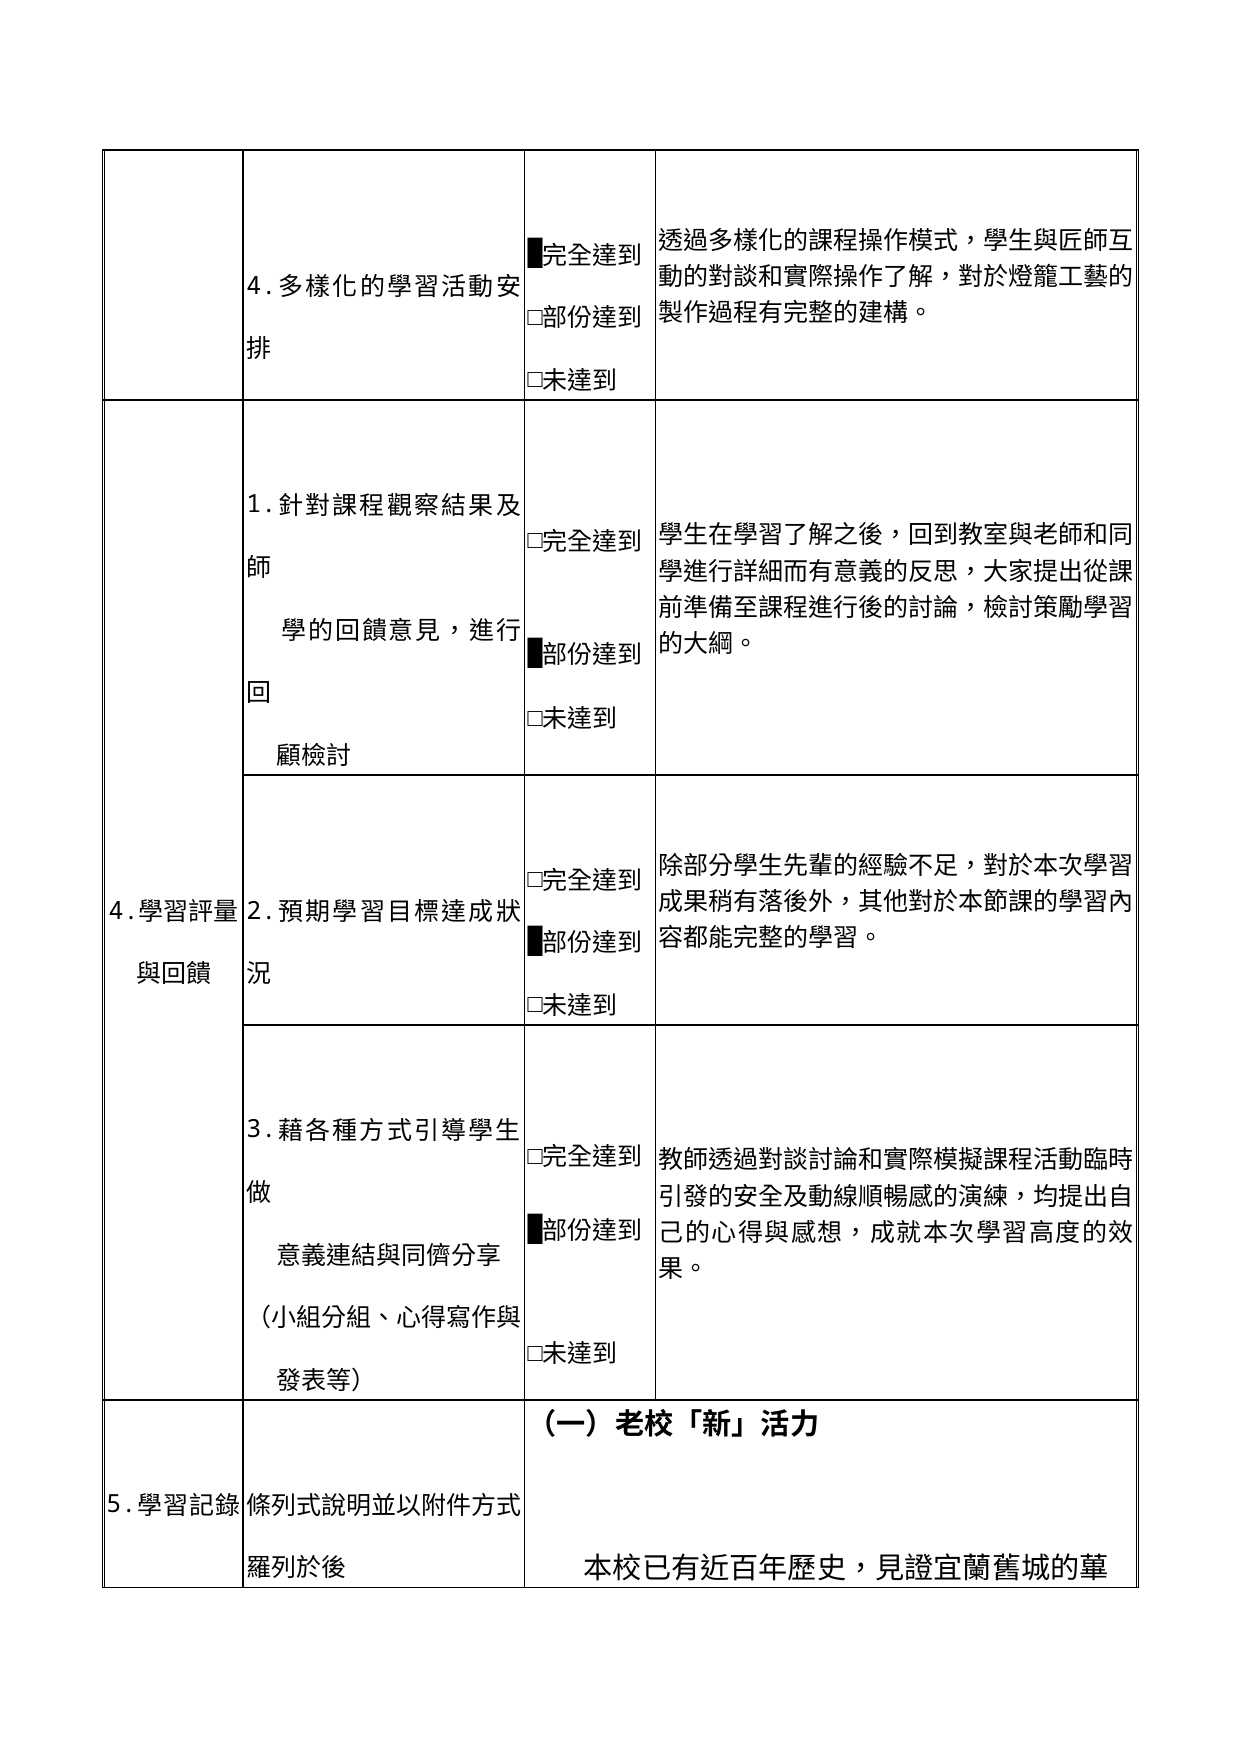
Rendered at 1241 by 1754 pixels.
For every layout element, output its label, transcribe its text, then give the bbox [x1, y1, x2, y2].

table_cell 教師透過對談討論和實際模擬課程活動臨時引發的安全及動線順暢感的演練，均提出自己的心得與感想，成就本次學習高度的效果。 [656, 1026, 1136, 1399]
table_cell □完全達到 █部份達到 □未達到 [525, 401, 655, 774]
table_cell □完全達到 █部份達到 □未達到 [525, 1026, 655, 1399]
table_cell 4.學習評量與回饋 [105, 401, 242, 1399]
table_cell 除部分學生先輩的經驗不足，對於本次學習成果稍有落後外，其他對於本節課的學習內容都能完整的學習。 [656, 776, 1136, 1024]
table_cell 學生在學習了解之後，回到教室與老師和同學進行詳細而有意義的反思，大家提出從課前準備至課程進行後的討論，檢討策勵學習的大綱。 [656, 401, 1136, 774]
table_cell 1.針對課程觀察結果及師 學的回饋意見，進行回 顧檢討 [244, 401, 524, 774]
table_cell □完全達到 █部份達到 □未達到 [525, 776, 655, 1024]
table_cell 5.學習記錄 [105, 1401, 242, 1587]
table_cell 4.多樣化的學習活動安排 [244, 151, 524, 399]
table_cell 條列式說明並以附件方式羅列於後 [244, 1401, 524, 1587]
table_cell █完全達到 □部份達到 □未達到 [525, 151, 655, 399]
table_cell [105, 151, 242, 399]
table_cell 3.藉各種方式引導學生做 意義連結與同儕分享 （小組分組、心得寫作與 發表等） [244, 1026, 524, 1399]
table_cell 2.預期學習目標達成狀況 [244, 776, 524, 1024]
table_cell （一）老校「新」活力 本校已有近百年歷史，見證宜蘭舊城的蓽 [525, 1401, 1136, 1587]
table_cell 透過多樣化的課程操作模式，學生與匠師互動的對談和實際操作了解，對於燈籠工藝的製作過程有完整的建構。 [656, 151, 1136, 399]
